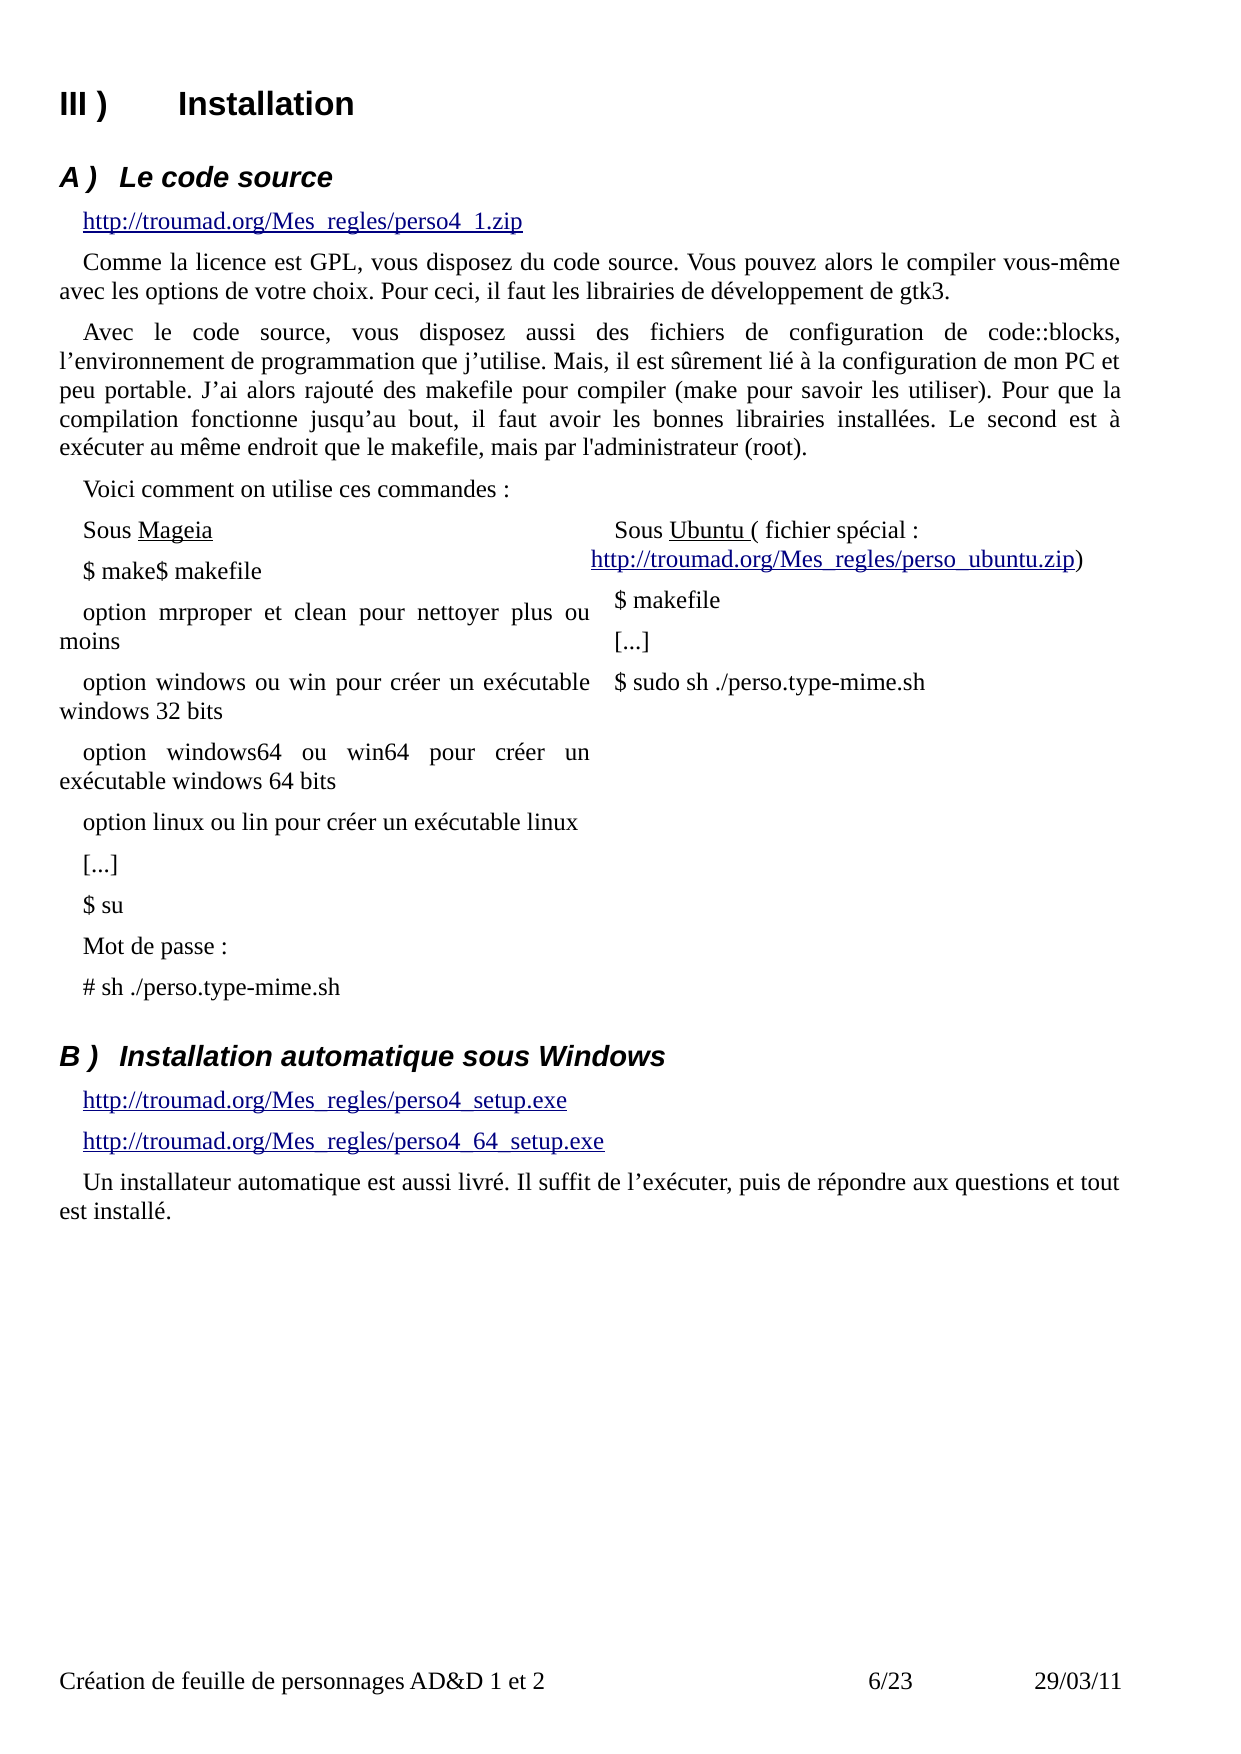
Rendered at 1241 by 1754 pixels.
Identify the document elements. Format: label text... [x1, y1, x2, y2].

subtitle Installation automatique sous Windows [59, 1039, 1122, 1072]
text $ su [59, 890, 591, 919]
text option windows64 ou win64 pour créer un exécutable windows 64 bits [59, 737, 591, 795]
text $ makefile [591, 585, 1122, 614]
text $ sudo sh ./perso.type-mime.sh [591, 667, 1122, 696]
text Avec le code source, vous disposez aussi des fichiers de configuration de code::blocks, l’environnement de programmation que j’utilise. Mais, il est sûrement lié à la configuration de mon PC et peu portable. J’ai alors rajouté des makefile pour compiler (make pour savoir les utiliser). Pour que la compilation fonctionne jusqu’au bout, il faut avoir les bonnes librairies installées. Le second est à exécuter au même endroit que le makefile, mais par l'administrateur (root). [59, 317, 1122, 461]
text [...] [591, 626, 1122, 655]
text Voici comment on utilise ces commandes : [59, 474, 1122, 502]
text Sous Ubuntu ( fichier spécial : http://troumad.org/Mes_regles/perso_ubuntu.zip) [591, 515, 1122, 572]
text [...] [59, 849, 591, 877]
subtitle Installation [59, 84, 1122, 123]
text Un installateur automatique est aussi livré. Il suffit de l’exécuter, puis de répondre aux questions et tout est installé. [59, 1167, 1122, 1225]
text option linux ou lin pour créer un exécutable linux [59, 807, 591, 836]
text http://troumad.org/Mes_regles/perso4_1.zip [59, 206, 1122, 235]
text option windows ou win pour créer un exécutable windows 32 bits [59, 667, 591, 725]
text option mrproper et clean pour nettoyer plus ou moins [59, 597, 591, 655]
subtitle Le code source [59, 160, 1122, 194]
text $ make$ makefile [59, 556, 591, 585]
text # sh ./perso.type-mime.sh [59, 972, 591, 1001]
text Mot de passe : [59, 931, 591, 960]
text http://troumad.org/Mes_regles/perso4_setup.exe [59, 1085, 1122, 1113]
text Comme la licence est GPL, vous disposez du code source. Vous pouvez alors le compiler vous-même avec les options de votre choix. Pour ceci, il faut les librairies de développement de gtk3. [59, 247, 1122, 305]
text http://troumad.org/Mes_regles/perso4_64_setup.exe [59, 1126, 1122, 1155]
text Sous Mageia [59, 515, 591, 544]
